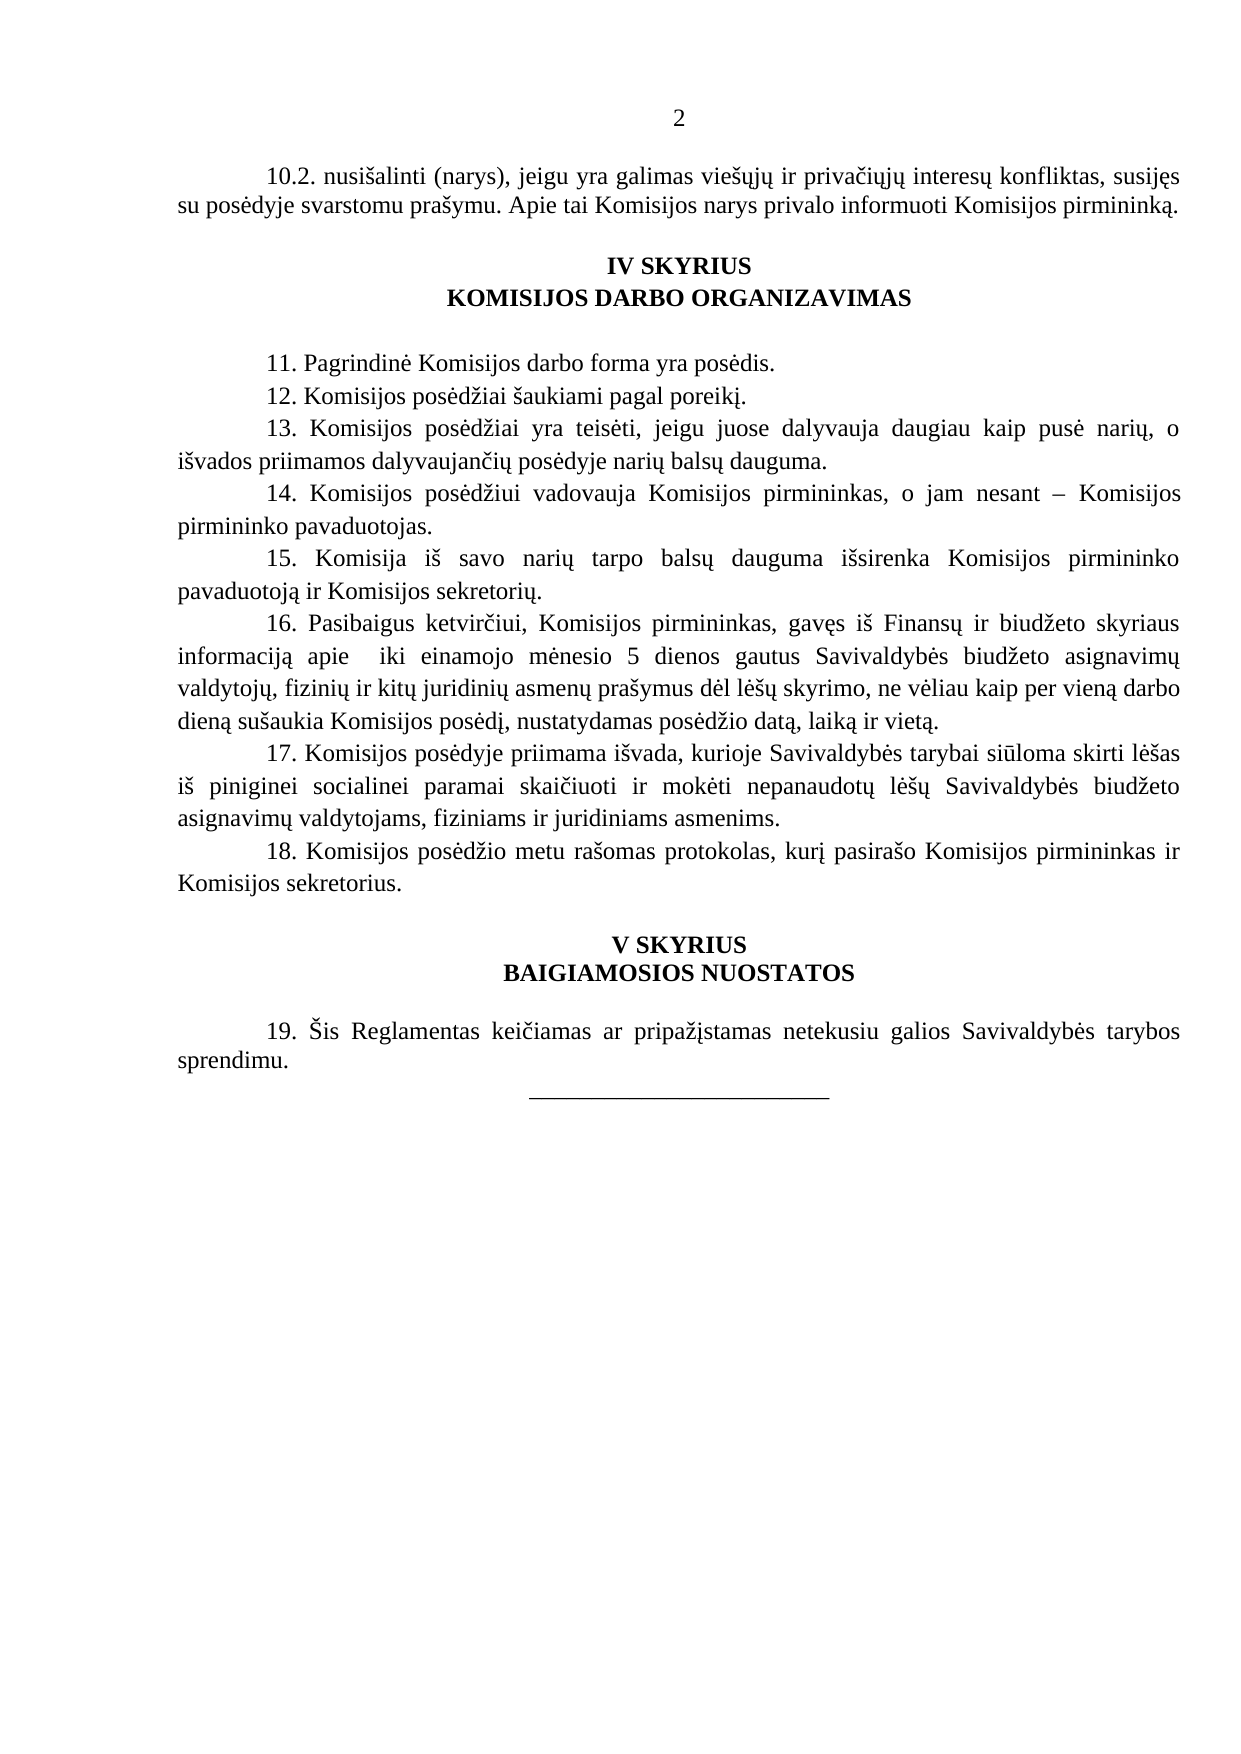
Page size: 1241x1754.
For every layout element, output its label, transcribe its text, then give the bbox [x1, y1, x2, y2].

text 13. Komisijos posėdžiai yra teisėti, jeigu juose dalyvauja daugiau kaip pusė narių, o išvados priimamos dalyvaujančių posėdyje narių balsų dauguma. [177, 410, 1181, 475]
text 10.2. nusišalinti (narys), jeigu yra galimas viešųjų ir privačiųjų interesų konfliktas, susijęs su posėdyje svarstomu prašymu. Apie tai Komisijos narys privalo informuoti Komisijos pirmininką. [177, 161, 1181, 218]
text 19. Šis Reglamentas keičiamas ar pripažįstamas netekusiu galios Savivaldybės tarybos sprendimu. [177, 1016, 1181, 1073]
text 11. Pagrindinė Komisijos darbo forma yra posėdis. [177, 345, 1181, 377]
text KOMISIJOS DARBO ORGANIZAVIMAS [177, 280, 1181, 312]
text BAIGIAMOSIOS NUOSTATOS [177, 958, 1181, 987]
text IV SKYRIUS [177, 247, 1181, 280]
text 16. Pasibaigus ketvirčiui, Komisijos pirmininkas, gavęs iš Finansų ir biudžeto skyriaus informaciją apie iki einamojo mėnesio 5 dienos gautus Savivaldybės biudžeto asignavimų valdytojų, fizinių ir kitų juridinių asmenų prašymus dėl lėšų skyrimo, ne vėliau kaip per vieną darbo dieną sušaukia Komisijos posėdį, nustatydamas posėdžio datą, laiką ir vietą. [177, 605, 1181, 735]
text 12. Komisijos posėdžiai šaukiami pagal poreikį. [177, 377, 1181, 410]
text 18. Komisijos posėdžio metu rašomas protokolas, kurį pasirašo Komisijos pirmininkas ir Komisijos sekretorius. [177, 832, 1181, 897]
text 14. Komisijos posėdžiui vadovauja Komisijos pirmininkas, o jam nesant – Komisijos pirmininko pavaduotojas. [177, 475, 1181, 540]
text V SKYRIUS [177, 930, 1181, 958]
text 15. Komisija iš savo narių tarpo balsų dauguma išsirenka Komisijos pirmininko pavaduotoją ir Komisijos sekretorių. [177, 540, 1181, 605]
text ________________________ [177, 1073, 1181, 1102]
text 17. Komisijos posėdyje priimama išvada, kurioje Savivaldybės tarybai siūloma skirti lėšas iš piniginei socialinei paramai skaičiuoti ir mokėti nepanaudotų lėšų Savivaldybės biudžeto asignavimų valdytojams, fiziniams ir juridiniams asmenims. [177, 735, 1181, 832]
